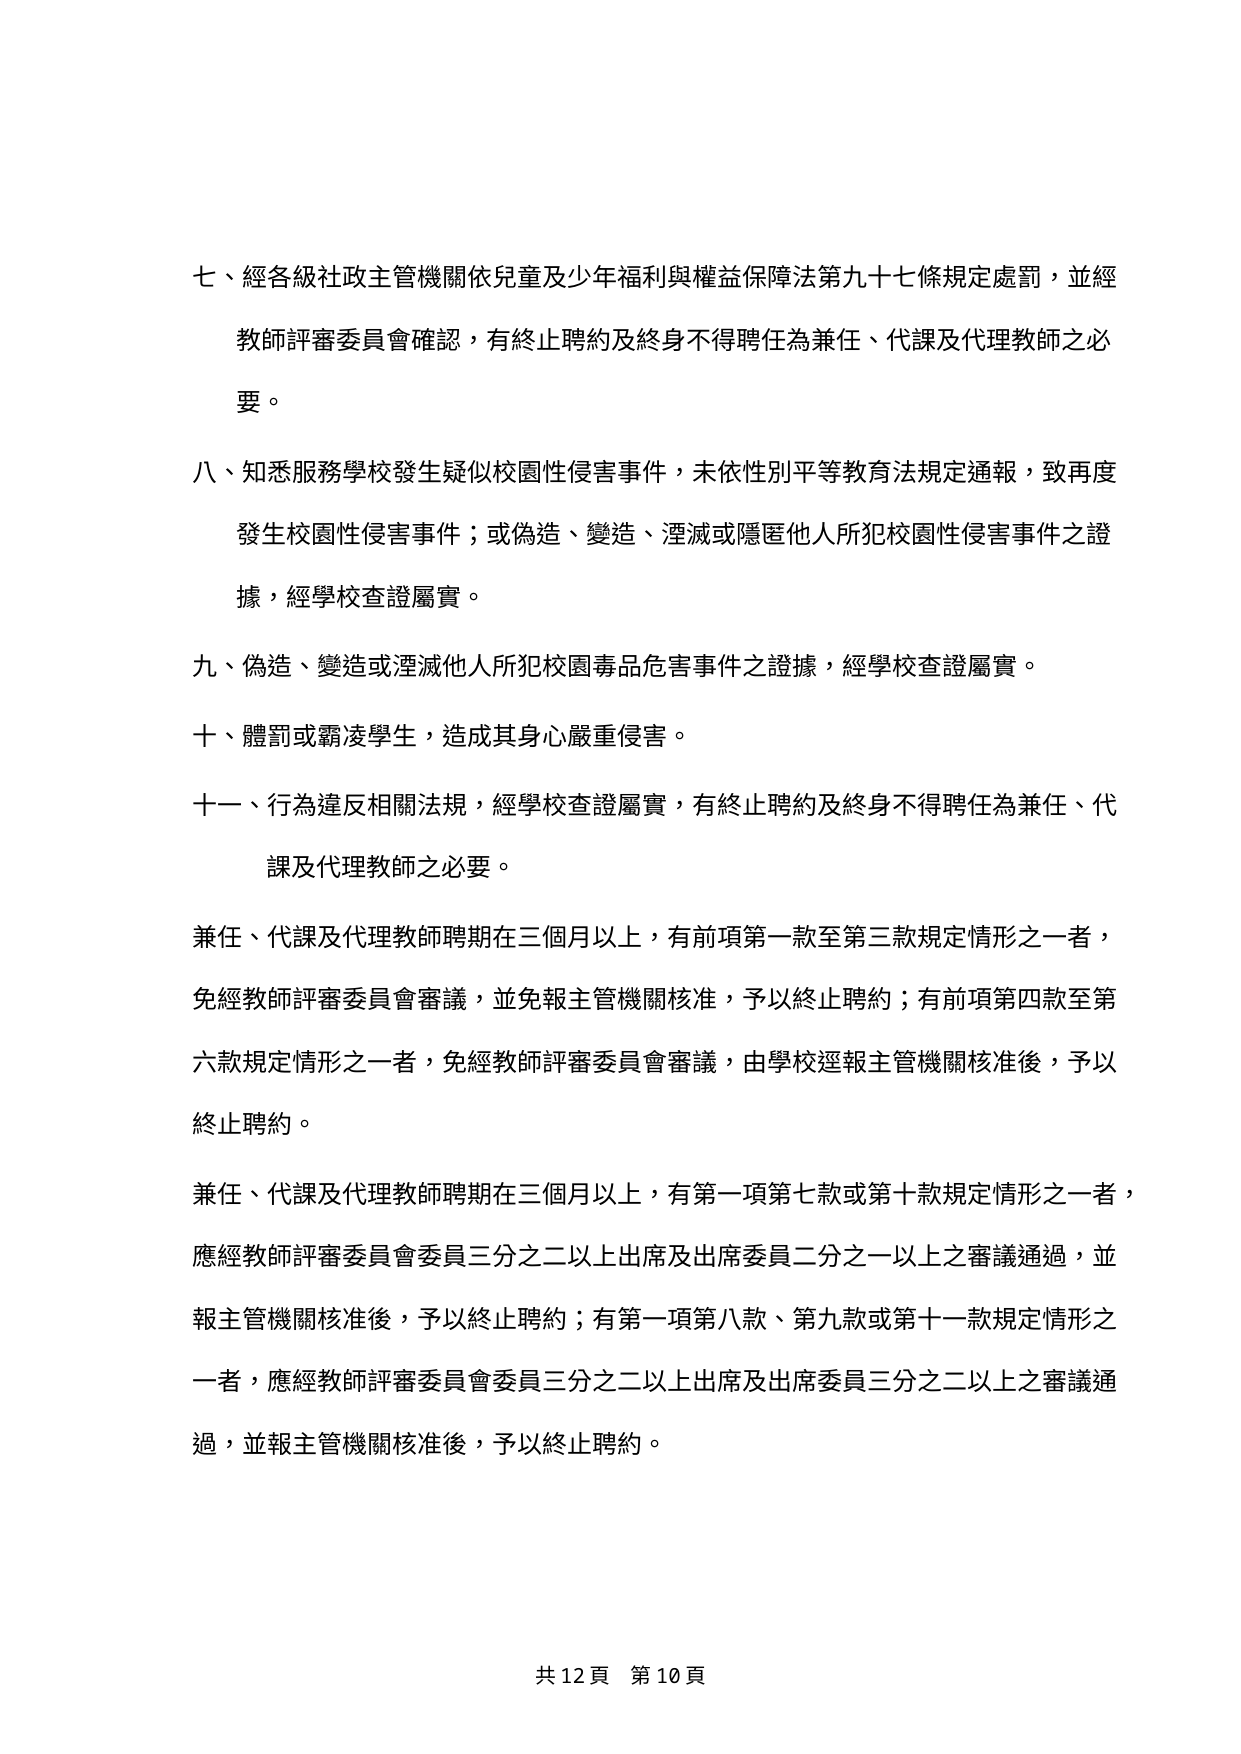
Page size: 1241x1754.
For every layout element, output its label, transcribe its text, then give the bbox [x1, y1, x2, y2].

text 八、知悉服務學校發生疑似校園性侵害事件，未依性別平等教育法規定通報，致再度發生校園性侵害事件；或偽造、變造、湮滅或隱匿他人所犯校園性侵害事件之證據，經學校查證屬實。 [192, 429, 1122, 616]
text 十一、行為違反相關法規，經學校查證屬實，有終止聘約及終身不得聘任為兼任、代課及代理教師之必要。 [192, 762, 1122, 887]
text 九、偽造、變造或湮滅他人所犯校園毒品危害事件之證據，經學校查證屬實。 [192, 623, 1122, 686]
text 十、體罰或霸凌學生，造成其身心嚴重侵害。 [192, 692, 1122, 755]
text 兼任、代課及代理教師聘期在三個月以上，有第一項第七款或第十款規定情形之一者，應經教師評審委員會委員三分之二以上出席及出席委員二分之一以上之審議通過，並報主管機關核准後，予以終止聘約；有第一項第八款、第九款或第十一款規定情形之一者，應經教師評審委員會委員三分之二以上出席及出席委員三分之二以上之審議通過，並報主管機關核准後，予以終止聘約。 [192, 1151, 1122, 1463]
text 兼任、代課及代理教師聘期在三個月以上，有前項第一款至第三款規定情形之一者，免經教師評審委員會審議，並免報主管機關核准，予以終止聘約；有前項第四款至第六款規定情形之一者，免經教師評審委員會審議，由學校逕報主管機關核准後，予以終止聘約。 [192, 894, 1122, 1144]
text 七、經各級社政主管機關依兒童及少年福利與權益保障法第九十七條規定處罰，並經教師評審委員會確認，有終止聘約及終身不得聘任為兼任、代課及代理教師之必要。 [192, 234, 1122, 422]
